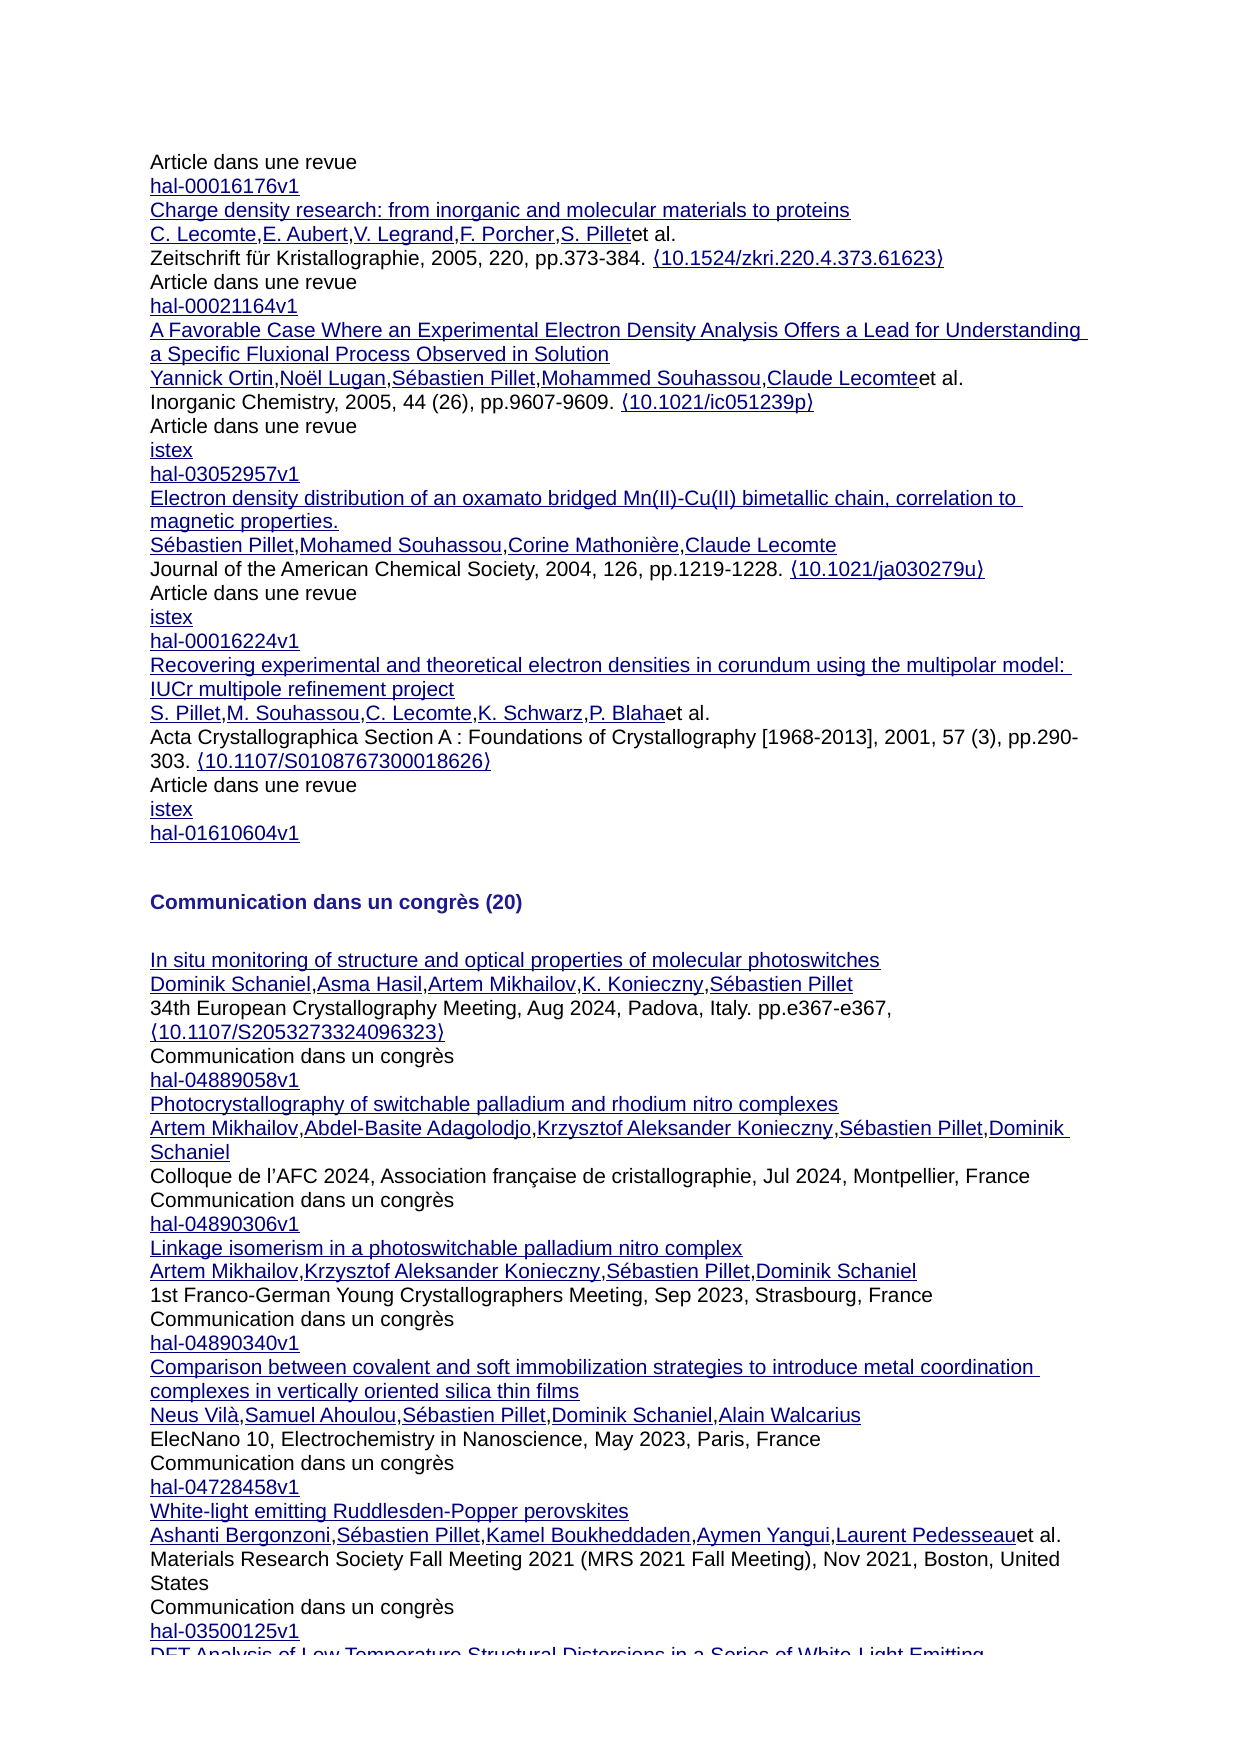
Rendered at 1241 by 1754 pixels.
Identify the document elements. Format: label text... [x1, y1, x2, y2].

table_cell Recovering experimental and theoretical electron densities in corundum using the multipolar model: IUCr multipole refinement project S. Pillet,M. Souhassou,C. Lecomte,K. Schwarz,P. Blahaet al. Acta Crystallographica Section A : Foundations of Crystallography [1968-2013], 2001, 57 (3), pp.290-303. ⟨10.1107/S0108767300018626⟩ Article dans une revue istex hal-01610604v1 [150, 653, 1090, 845]
table_cell A Favorable Case Where an Experimental Electron Density Analysis Offers a Lead for Understanding a Specific Fluxional Process Observed in Solution Yannick Ortin,Noël Lugan,Sébastien Pillet,Mohammed Souhassou,Claude Lecomteet al. Inorganic Chemistry, 2005, 44 (26), pp.9607-9609. ⟨10.1021/ic051239p⟩ Article dans une revue istex hal-03052957v1 [150, 318, 1090, 485]
table_cell Photocrystallography of switchable palladium and rhodium nitro complexes Artem Mikhailov,Abdel-Basite Adagolodjo,Krzysztof Aleksander Konieczny,Sébastien Pillet,Dominik Schaniel Colloque de l’AFC 2024, Association française de cristallographie, Jul 2024, Montpellier, France Communication dans un congrès hal-04890306v1 [150, 1092, 1090, 1235]
table_cell Comparison between covalent and soft immobilization strategies to introduce metal coordination complexes in vertically oriented silica thin films Neus Vilà,Samuel Ahoulou,Sébastien Pillet,Dominik Schaniel,Alain Walcarius ElecNano 10, Electrochemistry in Nanoscience, May 2023, Paris, France Communication dans un congrès hal-04728458v1 [150, 1355, 1090, 1499]
subtitle Communication dans un congrès (20) [150, 889, 1090, 913]
table_cell White-light emitting Ruddlesden-Popper perovskites Ashanti Bergonzoni,Sébastien Pillet,Kamel Boukheddaden,Aymen Yangui,Laurent Pedesseauet al. Materials Research Society Fall Meeting 2021 (MRS 2021 Fall Meeting), Nov 2021, Boston, United States Communication dans un congrès hal-03500125v1 [150, 1499, 1090, 1643]
table_cell Article dans une revue hal-00016176v1 [150, 150, 1090, 198]
table_cell Linkage isomerism in a photoswitchable palladium nitro complex Artem Mikhailov,Krzysztof Aleksander Konieczny,Sébastien Pillet,Dominik Schaniel 1st Franco-German Young Crystallographers Meeting, Sep 2023, Strasbourg, France Communication dans un congrès hal-04890340v1 [150, 1235, 1090, 1355]
table_cell Charge density research: from inorganic and molecular materials to proteins C. Lecomte,E. Aubert,V. Legrand,F. Porcher,S. Pilletet al. Zeitschrift für Kristallographie, 2005, 220, pp.373-384. ⟨10.1524/zkri.220.4.373.61623⟩ Article dans une revue hal-00021164v1 [150, 198, 1090, 318]
table_cell DFT Analysis of Low Temperature Structural Distorsions in a Series of White-Light Emitting Ruddlesden-Popper Perovskites Ashanti Bergonzoni,Sébastien Pillet,Kamel Boukheddaden,Aymen Yangui,Laurent Pedesseauet al. nanoGe Fall Meeting 2021, Oct 2021, Online, France. ⟨10.29363/nanoge.nfm.2021.065⟩ Communication dans un congrès hal-03500085v1 [150, 1643, 1090, 1655]
table_header In situ monitoring of structure and optical properties of molecular photoswitches Dominik Schaniel,Asma Hasil,Artem Mikhailov,K. Konieczny,Sébastien Pillet 34th European Crystallography Meeting, Aug 2024, Padova, Italy. pp.e367-e367, ⟨10.1107/S2053273324096323⟩ Communication dans un congrès hal-04889058v1 [150, 948, 1090, 1092]
table_cell Electron density distribution of an oxamato bridged Mn(II)-Cu(II) bimetallic chain, correlation to magnetic properties. Sébastien Pillet,Mohamed Souhassou,Corine Mathonière,Claude Lecomte Journal of the American Chemical Society, 2004, 126, pp.1219-1228. ⟨10.1021/ja030279u⟩ Article dans une revue istex hal-00016224v1 [150, 485, 1090, 653]
